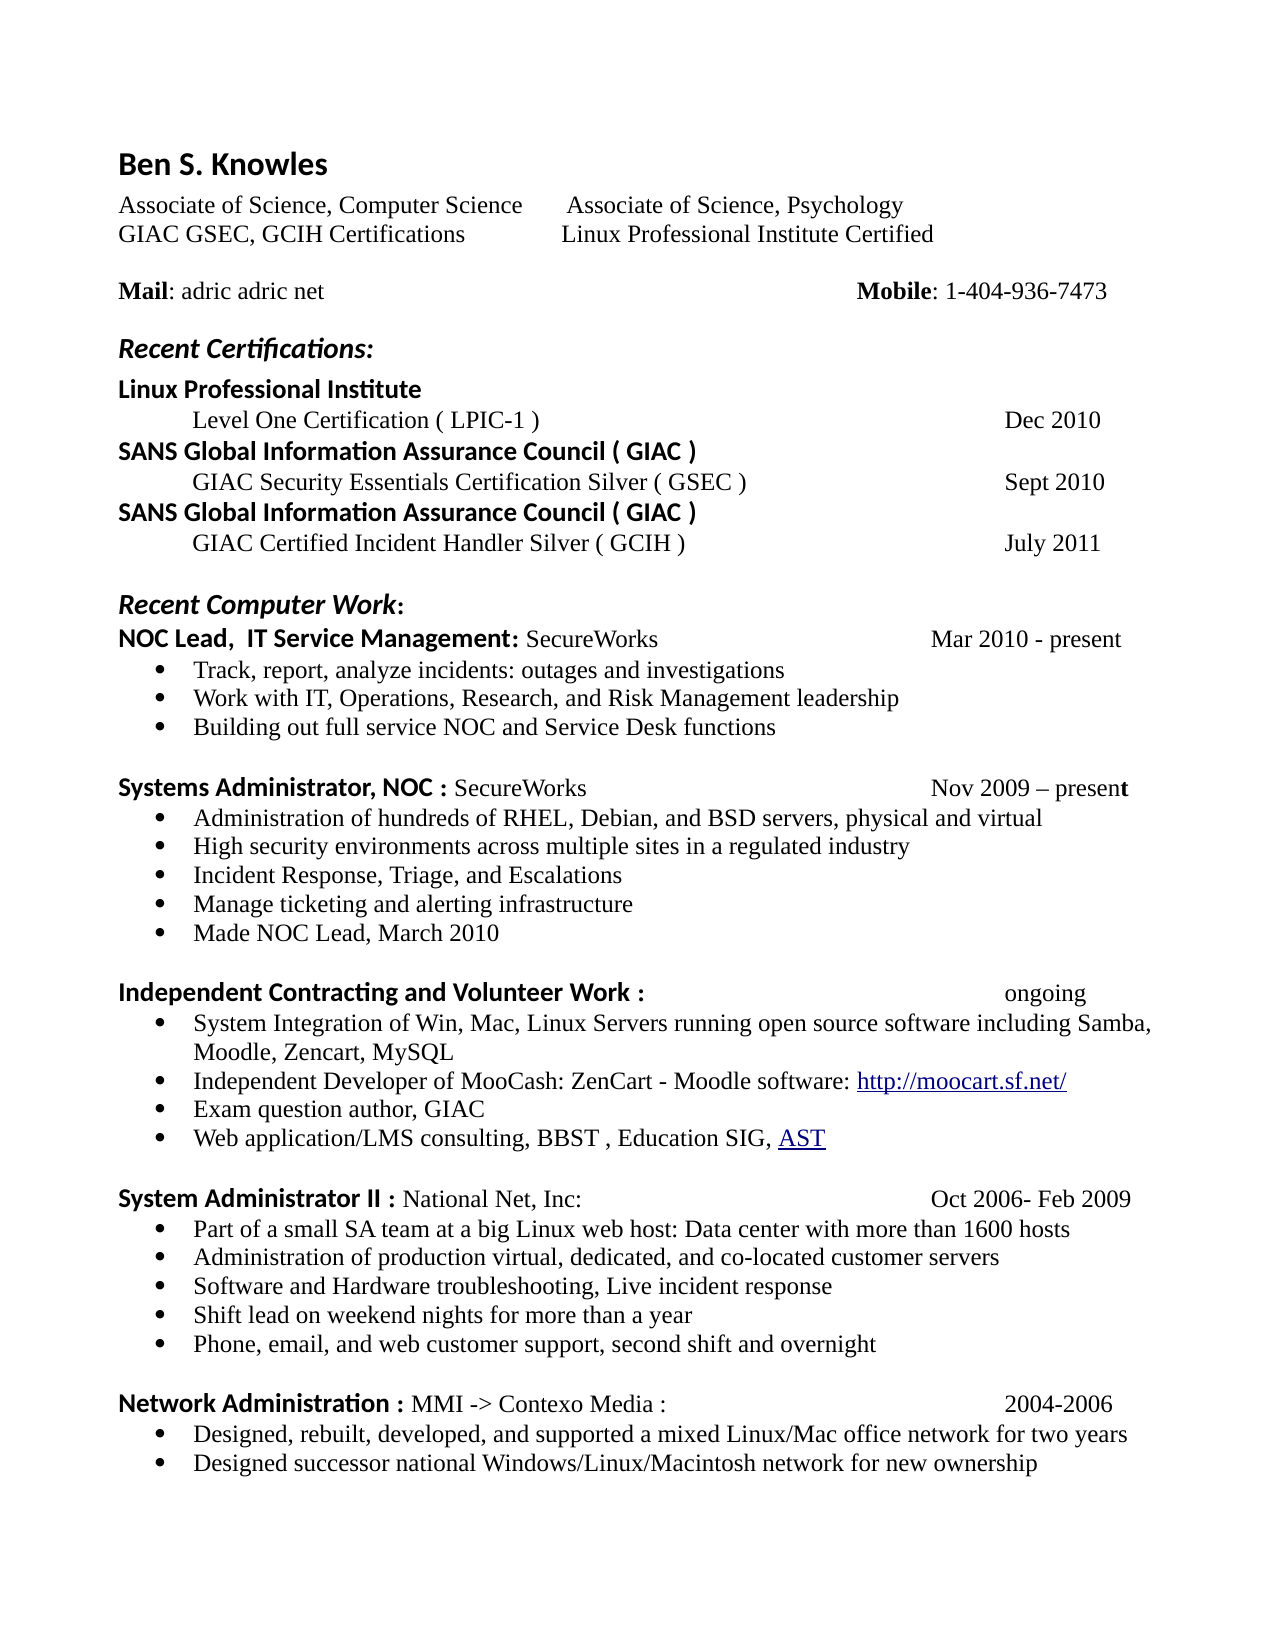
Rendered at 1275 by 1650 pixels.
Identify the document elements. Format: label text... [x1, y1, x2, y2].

list Software and Hardware troubleshooting, Live incident response [156, 1271, 1157, 1300]
list Designed, rebuilt, developed, and supported a mixed Linux/Mac office network for two years [156, 1419, 1157, 1448]
list Track, report, analyze incidents: outages and investigations [156, 655, 1157, 683]
text SANS Global Information Assurance Council ( GIAC ) [118, 496, 1157, 528]
list Web application/LMS consulting, BBST , Education SIG, AST [156, 1123, 1157, 1152]
text Level One Certification ( LPIC-1 ) Dec 2010 [118, 405, 1157, 434]
list Manage ticketing and alerting infrastructure [156, 889, 1157, 918]
list Independent Developer of MooCash: ZenCart - Moodle software: http://moocart.sf.net/ [156, 1066, 1157, 1094]
list Building out full service NOC and Service Desk functions [156, 712, 1157, 741]
list Administration of hundreds of RHEL, Debian, and BSD servers, physical and virtual [156, 803, 1157, 831]
text Associate of Science, Computer Science Associate of Science, Psychology [118, 190, 1157, 219]
text GIAC Certified Incident Handler Silver ( GCIH ) July 2011 [118, 528, 1157, 557]
text SANS Global Information Assurance Council ( GIAC ) [118, 434, 1157, 467]
list Exam question author, GIAC [156, 1094, 1157, 1123]
text Network Administration : MMI -> Contexo Media : 2004-2006 [118, 1386, 1157, 1419]
subtitle Recent Certifications: [118, 330, 1157, 366]
text GIAC Security Essentials Certification Silver ( GSEC ) Sept 2010 [118, 467, 1157, 496]
text GIAC GSEC, GCIH Certifications Linux Professional Institute Certified [118, 219, 1157, 248]
text Linux Professional Institute [118, 372, 1157, 405]
subtitle Ben S. Knowles [118, 143, 1157, 184]
text Independent Contracting and Volunteer Work : ongoing [118, 975, 1157, 1008]
list Part of a small SA team at a big Linux web host: Data center with more than 1600 hosts [156, 1214, 1157, 1242]
list Incident Response, Triage, and Escalations [156, 860, 1157, 889]
list Work with IT, Operations, Research, and Risk Management leadership [156, 683, 1157, 712]
list Designed successor national Windows/Linux/Macintosh network for new ownership [156, 1448, 1157, 1477]
text Systems Administrator, NOC : SecureWorks Nov 2009 – present [118, 770, 1157, 803]
text NOC Lead, IT Service Management: SecureWorks Mar 2010 - present [118, 622, 1157, 655]
list System Integration of Win, Mac, Linux Servers running open source software including Samba, Moodle, Zencart, MySQL [156, 1008, 1157, 1066]
list Made NOC Lead, March 2010 [156, 918, 1157, 946]
text Recent Computer Work: [118, 586, 1157, 622]
text Mail: adric adric net Mobile: 1-404-936-7473 [118, 276, 1157, 305]
list High security environments across multiple sites in a regulated industry [156, 831, 1157, 860]
list Phone, email, and web customer support, second shift and overnight [156, 1329, 1157, 1357]
list Administration of production virtual, dedicated, and co-located customer servers [156, 1242, 1157, 1271]
text System Administrator II : National Net, Inc: Oct 2006- Feb 2009 [118, 1181, 1157, 1214]
list Shift lead on weekend nights for more than a year [156, 1300, 1157, 1329]
